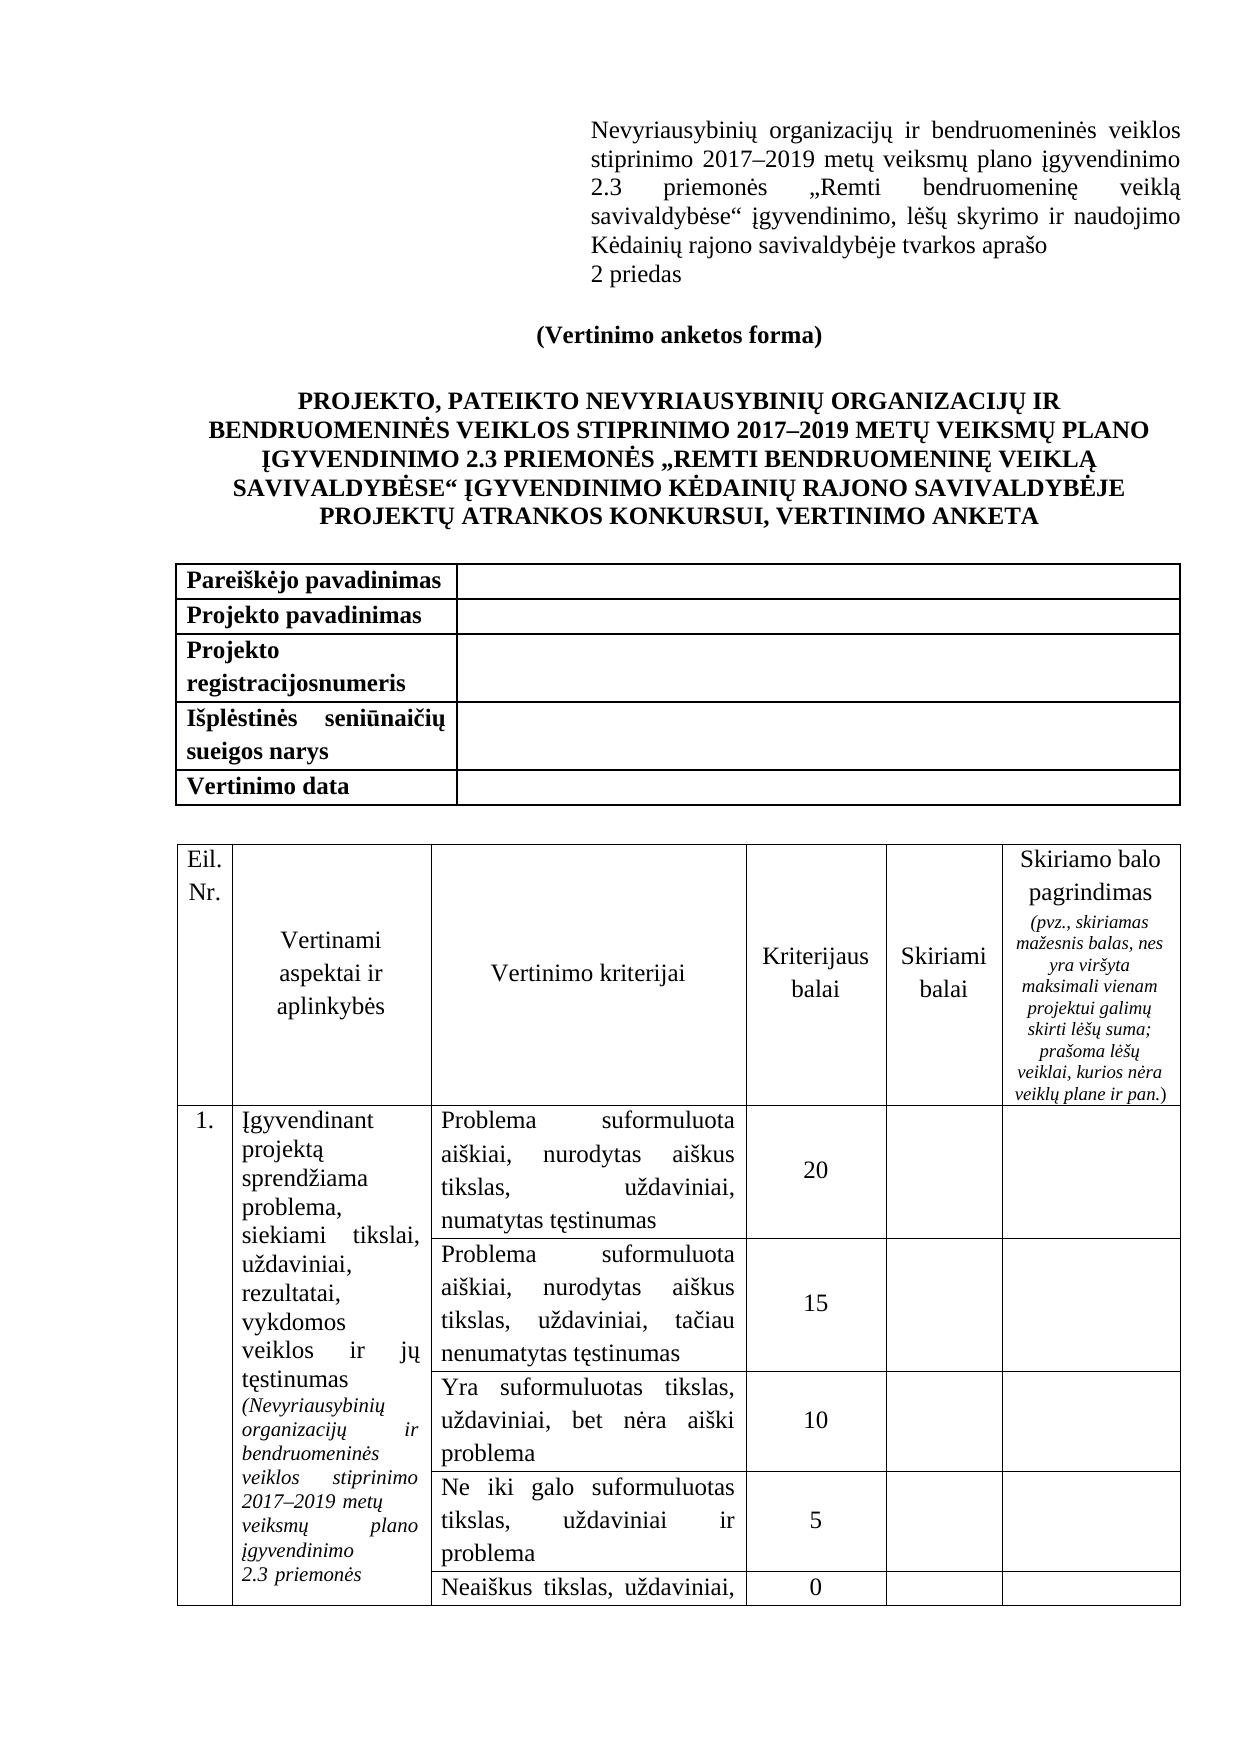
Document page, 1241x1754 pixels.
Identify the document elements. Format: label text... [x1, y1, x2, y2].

table_header Kriterijaus balai [747, 845, 886, 1104]
table_cell [1003, 1572, 1180, 1605]
table_cell Projekto registracijosnumeris [177, 635, 456, 701]
table_cell [887, 1106, 1002, 1238]
table_cell Įgyvendinant projektą sprendžiama problema, siekiami tikslai, uždaviniai, rezultatai, vykdomos veiklos ir jų tęstinumas (Nevyriausybinių organizacijų ir bendruomeninės veiklos stiprinimo 2017–2019 metų veiksmų plano įgyvendinimo 2.3 priemonės [233, 1106, 431, 1605]
table_cell 5 [747, 1472, 886, 1571]
text PROJEKTO, PATEIKTO NEVYRIAUSYBINIŲ ORGANIZACIJŲ IR BENDRUOMENINĖS VEIKLOS STIPRINIMO 2017–2019 METŲ VEIKSMŲ PLANO ĮGYVENDINIMO 2.3 PRIEMONĖS „REMTI BENDRUOMENINĘ VEIKLĄ SAVIVALDYBĖSE“ ĮGYVENDINIMO KĖDAINIŲ RAJONO SAVIVALDYBĖJE PROJEKTŲ ATRANKOS KONKURSUI, VERTINIMO ANKETA [177, 386, 1181, 530]
table_cell [887, 1239, 1002, 1371]
table_cell [1003, 1239, 1180, 1371]
table_header Skiriami balai [887, 845, 1002, 1104]
table_cell Išplėstinės seniūnaičių sueigos narys [177, 703, 456, 769]
table_cell [1003, 1372, 1180, 1471]
table_cell [458, 703, 1179, 769]
table_cell 0 [747, 1572, 886, 1605]
table_cell Neaiškus tikslas, uždaviniai, [432, 1572, 746, 1605]
table_cell Ne iki galo suformuluotas tikslas, uždaviniai ir problema [432, 1472, 746, 1571]
table_header Eil. Nr. [178, 845, 232, 1104]
table_cell Projekto pavadinimas [177, 600, 456, 633]
text Nevyriausybinių organizacijų ir bendruomeninės veiklos stiprinimo 2017–2019 metų veiksmų plano įgyvendinimo 2.3 priemonės „Remti bendruomeninę veiklą savivaldybėse“ įgyvendinimo, lėšų skyrimo ir naudojimo Kėdainių rajono savivaldybėje tvarkos aprašo [591, 115, 1181, 259]
table_cell Vertinimo data [177, 771, 456, 804]
table_header Pareiškėjo pavadinimas [177, 565, 456, 598]
table_header Vertinami aspektai ir aplinkybės [233, 845, 431, 1104]
table_cell [458, 600, 1179, 633]
table_cell 1. [178, 1106, 232, 1605]
table_cell [458, 771, 1179, 804]
text 2 priedas [591, 259, 1181, 287]
table_cell [1003, 1106, 1180, 1238]
table_cell 15 [747, 1239, 886, 1371]
table_cell Yra suformuluotas tikslas, uždaviniai, bet nėra aiški problema [432, 1372, 746, 1471]
table_cell [1003, 1472, 1180, 1571]
table_cell [887, 1572, 1002, 1605]
table_header Skiriamo balo pagrindimas (pvz., skiriamas mažesnis balas, nes yra viršyta maksimali vienam projektui galimų skirti lėšų suma; prašoma lėšų veiklai, kurios nėra veiklų plane ir pan.) [1003, 845, 1180, 1104]
table_cell 10 [747, 1372, 886, 1471]
table_cell [887, 1372, 1002, 1471]
text (Vertinimo anketos forma) [177, 320, 1181, 349]
table_header Vertinimo kriterijai [432, 845, 746, 1104]
table_cell [458, 635, 1179, 701]
table_header [458, 565, 1179, 598]
table_cell 20 [747, 1106, 886, 1238]
table_cell Problema suformuluota aiškiai, nurodytas aiškus tikslas, uždaviniai, tačiau nenumatytas tęstinumas [432, 1239, 746, 1371]
table_cell [887, 1472, 1002, 1571]
table_cell Problema suformuluota aiškiai, nurodytas aiškus tikslas, uždaviniai, numatytas tęstinumas [432, 1106, 746, 1238]
